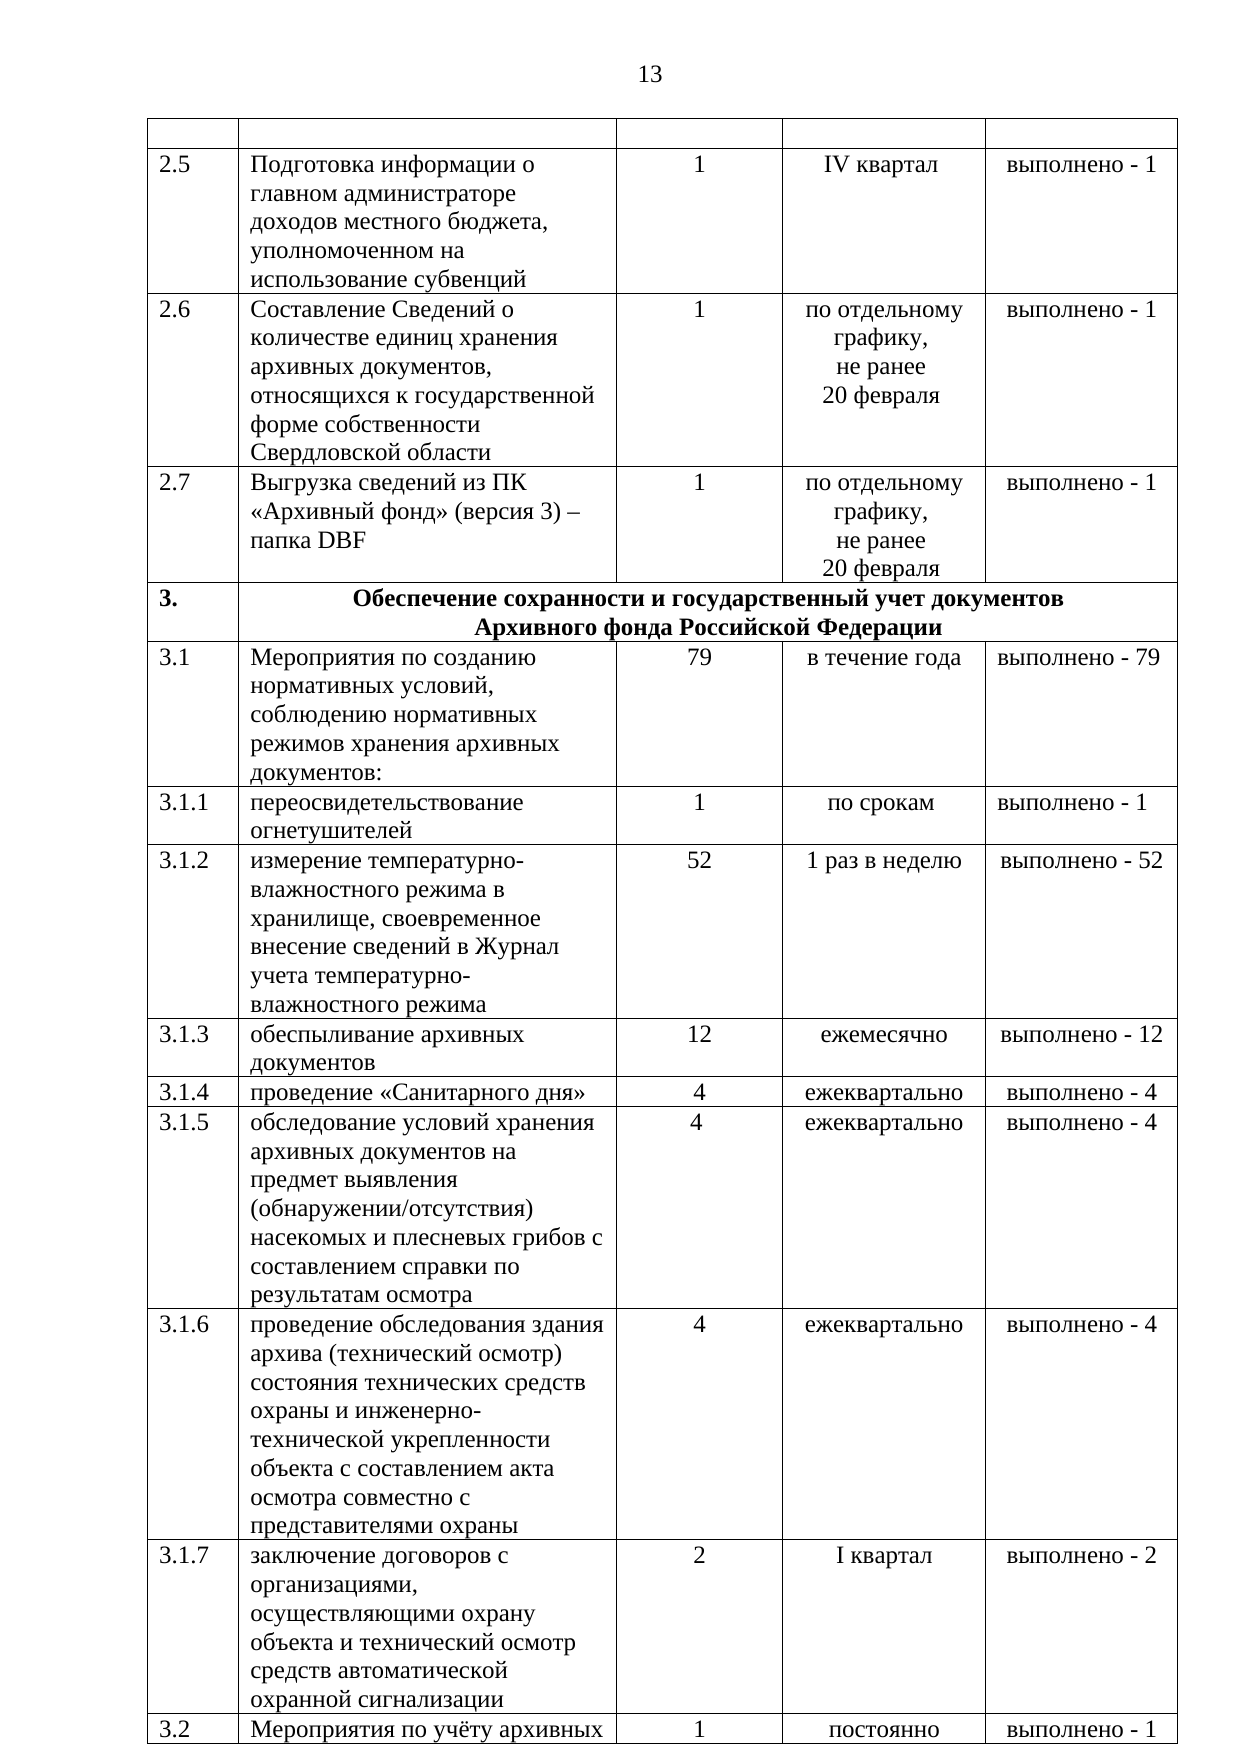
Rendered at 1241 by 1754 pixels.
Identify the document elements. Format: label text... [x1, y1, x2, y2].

table_cell 2.6 [148, 294, 238, 466]
table_cell 1 раз в неделю [783, 845, 985, 1018]
table_cell 4 [617, 1309, 782, 1539]
table_cell 3.1.1 [148, 787, 238, 844]
table_cell [783, 119, 985, 148]
table_cell выполнено - 79 [986, 642, 1177, 786]
table_cell [148, 119, 238, 148]
table_cell 2.7 [148, 467, 238, 582]
table_cell обеспыливание архивных документов [239, 1019, 616, 1076]
table_cell выполнено - 52 [986, 845, 1177, 1018]
table_cell Мероприятия по учёту архивных [239, 1714, 616, 1743]
table_cell Обеспечение сохранности и государственный учет документов Архивного фонда Российской Федерации [239, 583, 1177, 641]
table_cell 3.1.3 [148, 1019, 238, 1076]
table_cell ежемесячно [783, 1019, 985, 1076]
table_cell I квартал [783, 1540, 985, 1713]
table_cell измерение температурно-влажностного режима в хранилище, своевременное внесение сведений в Журнал учета температурно-влажностного режима [239, 845, 616, 1018]
table_cell выполнено - 1 [986, 294, 1177, 466]
table_cell 3.1 [148, 642, 238, 786]
table_cell 3.1.7 [148, 1540, 238, 1713]
table_cell 1 [617, 294, 782, 466]
table_cell 3.1.2 [148, 845, 238, 1018]
table_cell 3.1.4 [148, 1077, 238, 1106]
table_cell 3.1.6 [148, 1309, 238, 1539]
table_cell заключение договоров с организациями, осуществляющими охрану объекта и технический осмотр средств автоматической охранной сигнализации [239, 1540, 616, 1713]
table_cell Подготовка информации о главном администраторе доходов местного бюджета, уполномоченном на использование субвенций [239, 149, 616, 293]
table_cell обследование условий хранения архивных документов на предмет выявления (обнаружении/отсутствия) насекомых и плесневых грибов с составлением справки по результатам осмотра [239, 1107, 616, 1308]
table_cell 12 [617, 1019, 782, 1076]
table_cell выполнено - 12 [986, 1019, 1177, 1076]
table_cell постоянно [783, 1714, 985, 1743]
table_cell 3.2 [148, 1714, 238, 1743]
table_cell проведение обследования здания архива (технический осмотр) состояния технических средств охраны и инженерно-технической укрепленности объекта с составлением акта осмотра совместно с представителями охраны [239, 1309, 616, 1539]
table_cell 3.1.5 [148, 1107, 238, 1308]
table_cell 1 [617, 467, 782, 582]
table_cell выполнено - 2 [986, 1540, 1177, 1713]
table_cell [617, 119, 782, 148]
table_cell ежеквартально [783, 1107, 985, 1308]
table_cell 2.5 [148, 149, 238, 293]
table_cell IV квартал [783, 149, 985, 293]
table_cell 1 [617, 1714, 782, 1743]
table_cell 52 [617, 845, 782, 1018]
table_cell 79 [617, 642, 782, 786]
table_cell выполнено - 4 [986, 1107, 1177, 1308]
table_cell 3. [148, 583, 238, 641]
table_cell проведение «Санитарного дня» [239, 1077, 616, 1106]
table_cell выполнено - 1 [986, 1714, 1177, 1743]
table_cell 2 [617, 1540, 782, 1713]
table_cell выполнено - 1 [986, 787, 1177, 844]
table_cell ежеквартально [783, 1077, 985, 1106]
table_cell выполнено - 1 [986, 149, 1177, 293]
table_cell 1 [617, 787, 782, 844]
table_cell Составление Сведений о количестве единиц хранения архивных документов, относящихся к государственной форме собственности Свердловской области [239, 294, 616, 466]
table_cell выполнено - 4 [986, 1077, 1177, 1106]
table_cell в течение года [783, 642, 985, 786]
table_cell выполнено - 1 [986, 467, 1177, 582]
table_cell [986, 119, 1177, 148]
table_cell по срокам [783, 787, 985, 844]
table_cell выполнено - 4 [986, 1309, 1177, 1539]
table_cell [239, 119, 616, 148]
table_cell 4 [617, 1107, 782, 1308]
table_cell 4 [617, 1077, 782, 1106]
table_cell по отдельному графику, не ранее 20 февраля [783, 294, 985, 466]
table_cell Мероприятия по созданию нормативных условий, соблюдению нормативных режимов хранения архивных документов: [239, 642, 616, 786]
table_cell 1 [617, 149, 782, 293]
table_cell переосвидетельствование огнетушителей [239, 787, 616, 844]
table_cell Выгрузка сведений из ПК «Архивный фонд» (версия 3) – папка DBF [239, 467, 616, 582]
table_cell ежеквартально [783, 1309, 985, 1539]
table_cell по отдельному графику, не ранее 20 февраля [783, 467, 985, 582]
